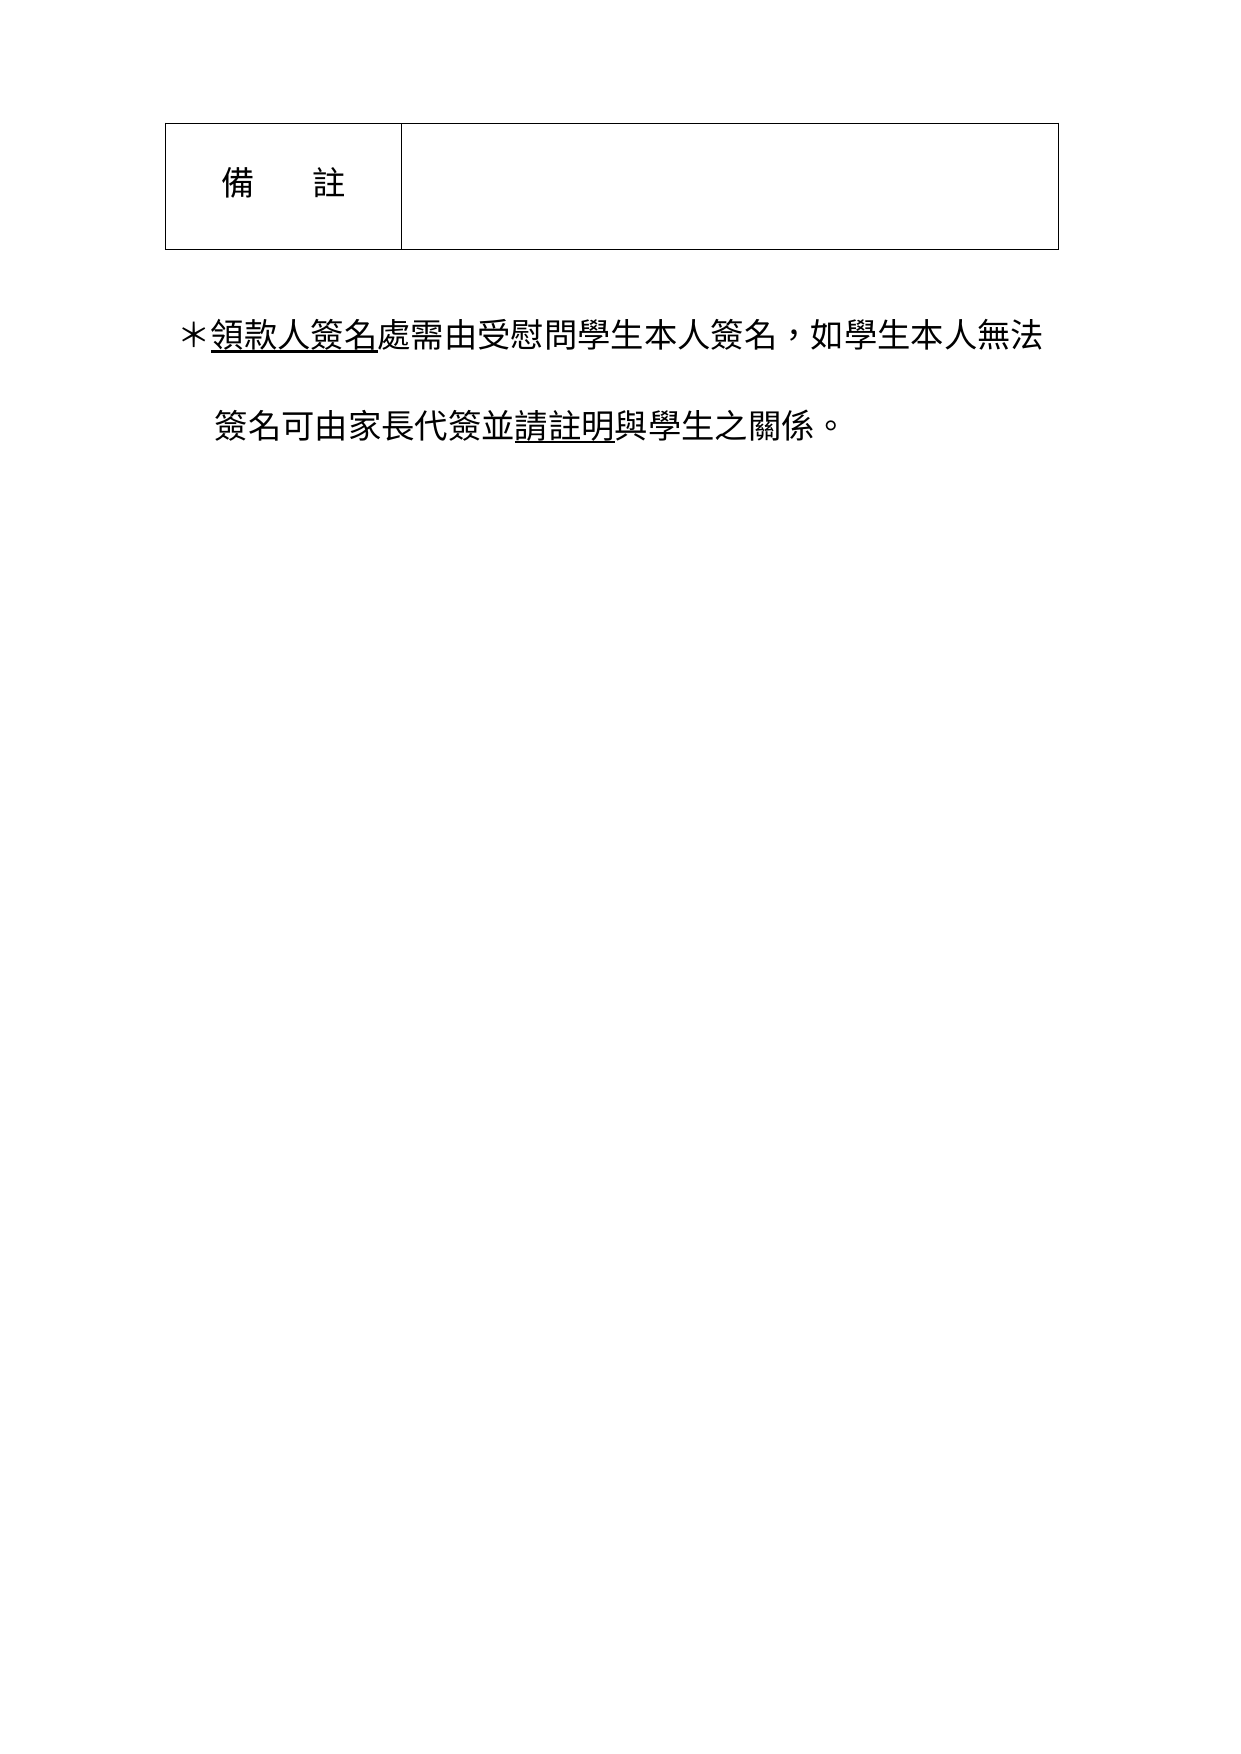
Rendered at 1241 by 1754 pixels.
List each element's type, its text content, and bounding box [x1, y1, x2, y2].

table_cell 備 註 [166, 124, 401, 249]
table_cell [402, 124, 1058, 249]
text ＊領款人簽名處需由受慰問學生本人簽名，如學生本人無法簽名可由家長代簽並請註明與學生之關係。 [177, 288, 1063, 469]
